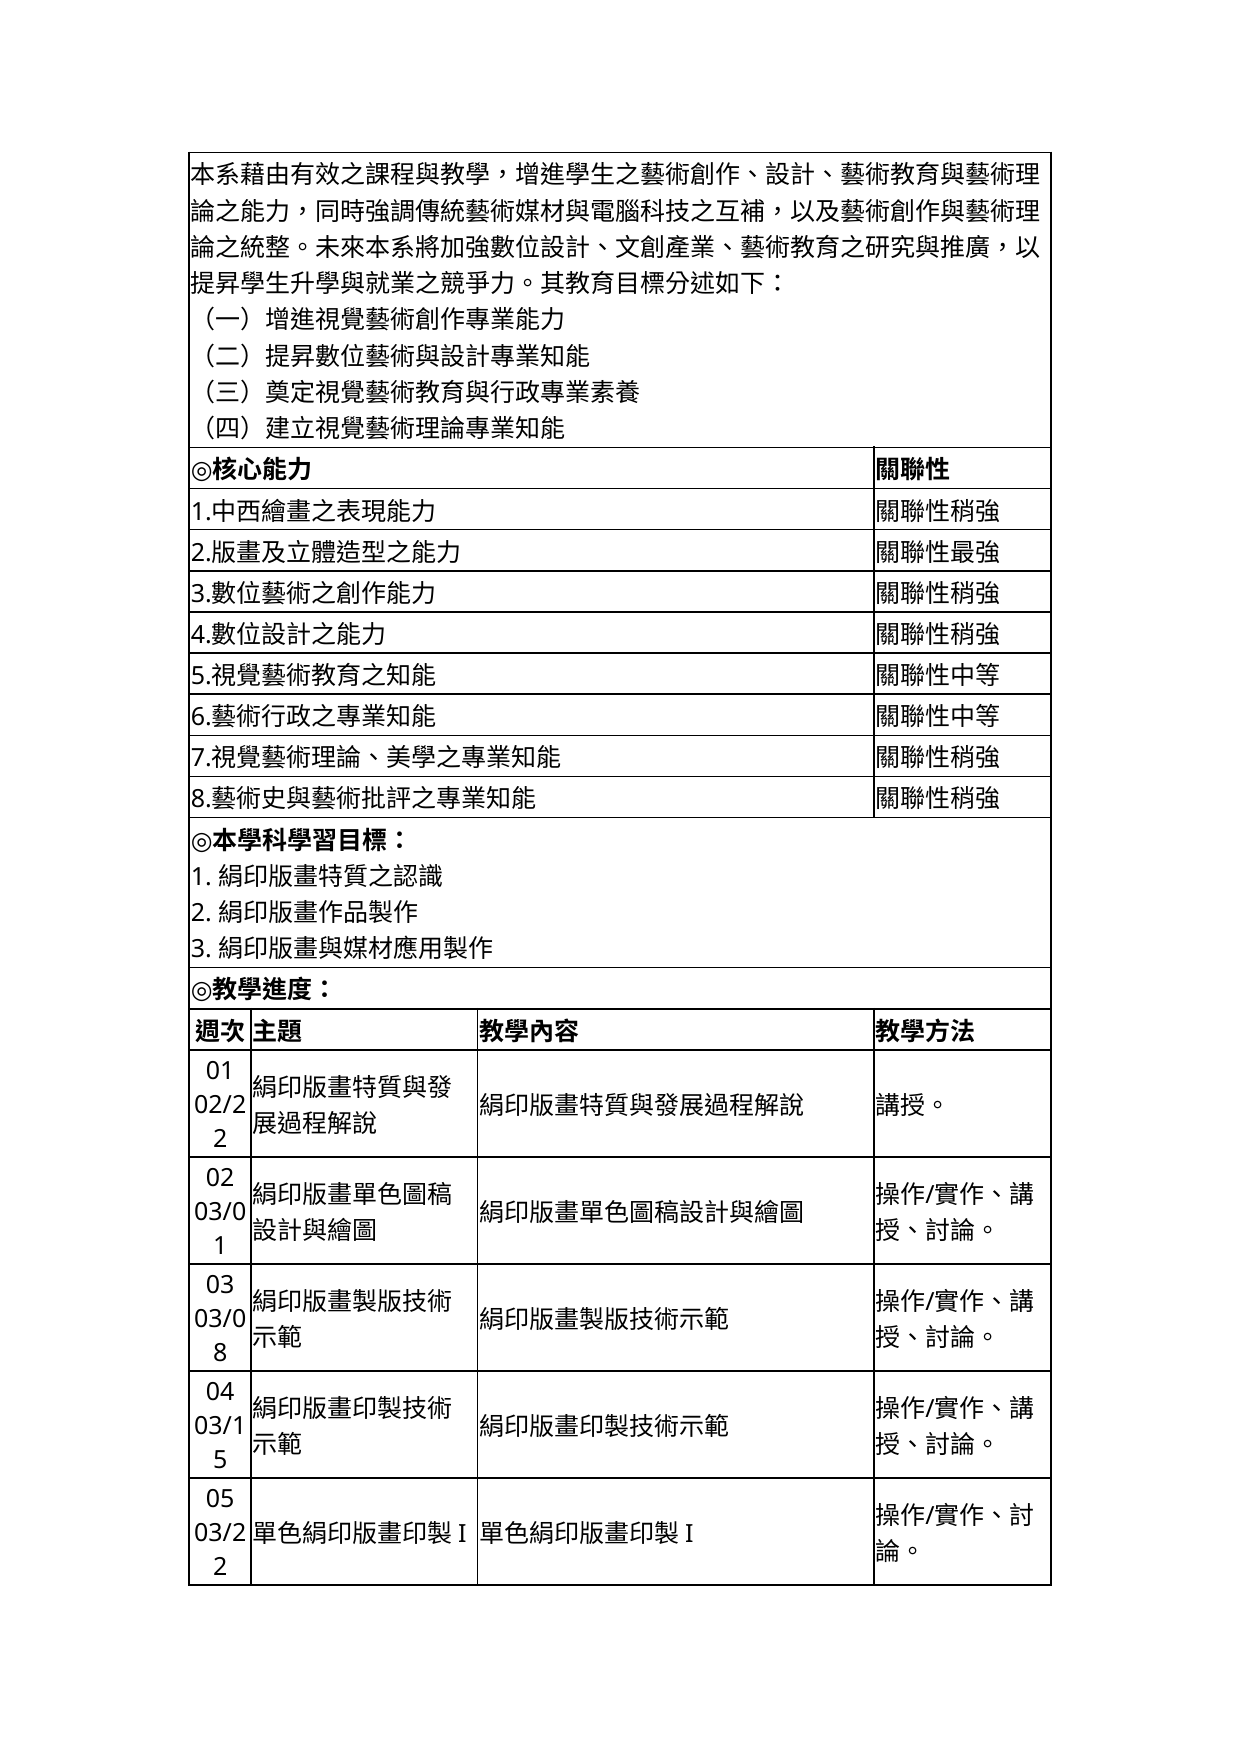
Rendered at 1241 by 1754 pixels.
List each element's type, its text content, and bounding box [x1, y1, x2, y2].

table_cell 主題 [252, 1010, 477, 1049]
table_cell 04 03/15 [190, 1372, 250, 1477]
table_cell 1.中西繪畫之表現能力 [190, 489, 873, 529]
table_cell 絹印版畫單色圖稿設計與繪圖 [478, 1158, 873, 1263]
table_cell 操作/實作、講授、討論。 [875, 1265, 1050, 1370]
table_cell 2.版畫及立體造型之能力 [190, 530, 873, 570]
table_cell 操作/實作、講授、討論。 [875, 1158, 1050, 1263]
table_cell 單色絹印版畫印製 I [252, 1479, 477, 1584]
table_cell 5.視覺藝術教育之知能 [190, 654, 873, 693]
table_header 本系藉由有效之課程與教學，增進學生之藝術創作、設計、藝術教育與藝術理論之能力，同時強調傳統藝術媒材與電腦科技之互補，以及藝術創作與藝術理論之統整。未來本系將加強數位設計、文創產業、藝術教育之研究與推廣，以提昇學生升學與就業之競爭力。其教育目標分述如下： （一）增進視覺藝術創作專業能力 （二）提昇數位藝術與設計專業知能 （三）奠定視覺藝術教育與行政專業素養 （四）建立視覺藝術理論專業知能 [190, 153, 1050, 446]
table_cell ◎本學科學習目標： 1. 絹印版畫特質之認識 2. 絹印版畫作品製作 3. 絹印版畫與媒材應用製作 [190, 818, 1050, 967]
table_cell 絹印版畫印製技術示範 [252, 1372, 477, 1477]
table_cell 關聯性稍強 [875, 489, 1050, 529]
table_cell 關聯性稍強 [875, 736, 1050, 776]
table_cell 4.數位設計之能力 [190, 613, 873, 652]
table_cell 關聯性稍強 [875, 613, 1050, 652]
table_cell 關聯性最強 [875, 530, 1050, 570]
table_cell 02 03/01 [190, 1158, 250, 1263]
table_cell 關聯性中等 [875, 654, 1050, 693]
table_cell 操作/實作、講授、討論。 [875, 1372, 1050, 1477]
table_cell 6.藝術行政之專業知能 [190, 695, 873, 734]
table_cell 絹印版畫製版技術示範 [478, 1265, 873, 1370]
table_cell ◎核心能力 [190, 448, 873, 488]
table_cell 絹印版畫單色圖稿設計與繪圖 [252, 1158, 477, 1263]
table_cell 週次 [190, 1010, 250, 1049]
table_cell 01 02/22 [190, 1051, 250, 1156]
table_cell 絹印版畫製版技術示範 [252, 1265, 477, 1370]
table_cell 絹印版畫特質與發展過程解說 [478, 1051, 873, 1156]
table_cell 絹印版畫印製技術示範 [478, 1372, 873, 1477]
table_cell 關聯性 [875, 448, 1050, 488]
table_cell 關聯性中等 [875, 695, 1050, 734]
table_cell 關聯性稍強 [875, 572, 1050, 611]
table_cell 關聯性稍強 [875, 777, 1050, 817]
table_cell 操作/實作、討論。 [875, 1479, 1050, 1584]
table_cell 05 03/22 [190, 1479, 250, 1584]
table_cell 03 03/08 [190, 1265, 250, 1370]
table_cell 7.視覺藝術理論、美學之專業知能 [190, 736, 873, 776]
table_cell 教學內容 [478, 1010, 873, 1049]
table_cell 講授。 [875, 1051, 1050, 1156]
table_cell 8.藝術史與藝術批評之專業知能 [190, 777, 873, 817]
table_cell 單色絹印版畫印製 I [478, 1479, 873, 1584]
table_cell 教學方法 [875, 1010, 1050, 1049]
table_cell 絹印版畫特質與發展過程解說 [252, 1051, 477, 1156]
table_cell ◎教學進度： [190, 968, 1050, 1008]
table_cell 3.數位藝術之創作能力 [190, 572, 873, 611]
